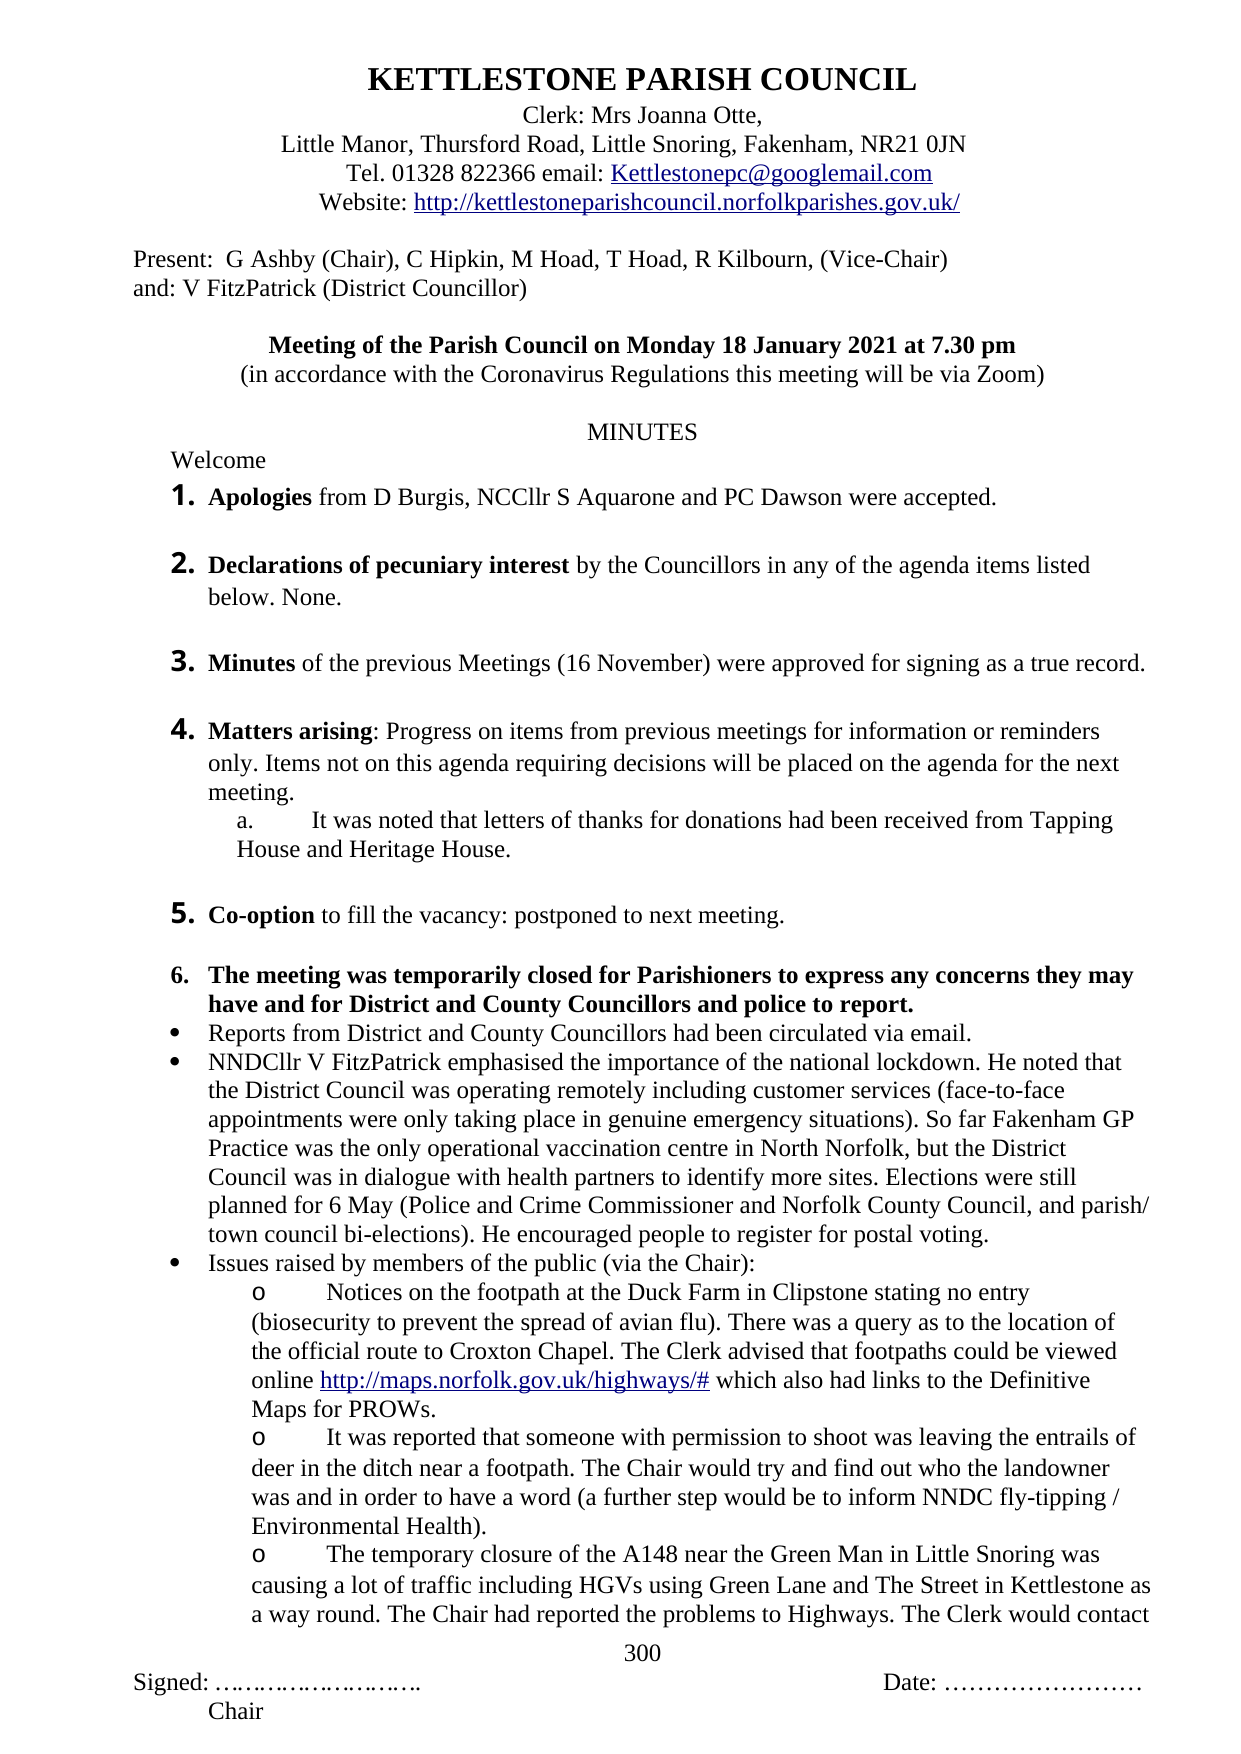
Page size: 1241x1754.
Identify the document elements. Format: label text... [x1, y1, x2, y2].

subtitle MINUTES [133, 417, 1152, 446]
text Present: G Ashby (Chair), C Hipkin, M Hoad, T Hoad, R Kilbourn, (Vice-Chair) [133, 244, 1152, 273]
subtitle Minutes of the previous Meetings (16 November) were approved for signing as a true record. [170, 640, 1152, 680]
list Notices on the footpath at the Duck Farm in Clipstone stating no entry (biosecurity to prevent the spread of avian flu). There was a query as to the location of the official route to Croxton Chapel. The Clerk advised that footpaths could be viewed online http://maps.norfolk.gov.uk/highways/# which also had links to the Definitive Maps for PROWs. [251, 1277, 1152, 1422]
text and: V FitzPatrick (District Councillor) [133, 273, 1152, 302]
text Little Manor, Thursford Road, Little Snoring, Fakenham, NR21 0JN [133, 129, 1152, 158]
subtitle The meeting was temporarily closed for Parishioners to express any concerns they may have and for District and County Councillors and police to report. [170, 960, 1152, 1018]
text Clerk: Mrs Joanna Otte, [133, 101, 1152, 129]
subtitle Co-option to fill the vacancy: postponed to next meeting. [170, 892, 1152, 932]
subtitle Meeting of the Parish Council on Monday 18 January 2021 at 7.30 pm [133, 331, 1152, 359]
list NNDCllr V FitzPatrick emphasised the importance of the national lockdown. He noted that the District Council was operating remotely including customer services (face-to-face appointments were only taking place in genuine emergency situations). So far Fakenham GP Practice was the only operational vaccination centre in North Norfolk, but the District Council was in dialogue with health partners to identify more sites. Elections were still planned for 6 May (Police and Crime Commissioner and Norfolk County Council, and parish/ town council bi-elections). He encouraged people to register for postal voting. [170, 1047, 1152, 1248]
text Website: http://kettlestoneparishcouncil.norfolkparishes.gov.uk/ [133, 187, 1152, 216]
subtitle It was noted that letters of thanks for donations had been received from Tapping House and Heritage House. [236, 806, 1152, 863]
list Reports from District and County Councillors had been circulated via email. [170, 1018, 1152, 1047]
text Tel. 01328 822366 email: Kettlestonepc@googlemail.com [133, 158, 1152, 187]
list Issues raised by members of the public (via the Chair): [170, 1248, 1152, 1277]
text (in accordance with the Coronavirus Regulations this meeting will be via Zoom) [133, 359, 1152, 388]
subtitle Declarations of pecuniary interest by the Councillors in any of the agenda items listed below. None. [170, 543, 1152, 611]
list It was reported that someone with permission to shoot was leaving the entrails of deer in the ditch near a footpath. The Chair would try and find out who the landowner was and in order to have a word (a further step would be to inform NNDC fly-tipping / Environmental Health). [251, 1422, 1152, 1539]
list The temporary closure of the A148 near the Green Man in Little Snoring was causing a lot of traffic including HGVs using Green Lane and The Street in Kettlestone as a way round. The Chair had reported the problems to Highways. The Clerk would contact [251, 1539, 1152, 1628]
subtitle Matters arising: Progress on items from previous meetings for information or reminders only. Items not on this agenda requiring decisions will be placed on the agenda for the next meeting. [170, 708, 1152, 806]
subtitle Apologies from D Burgis, NCCllr S Aquarone and PC Dawson were accepted. [170, 474, 1152, 514]
text Welcome [170, 446, 1152, 474]
